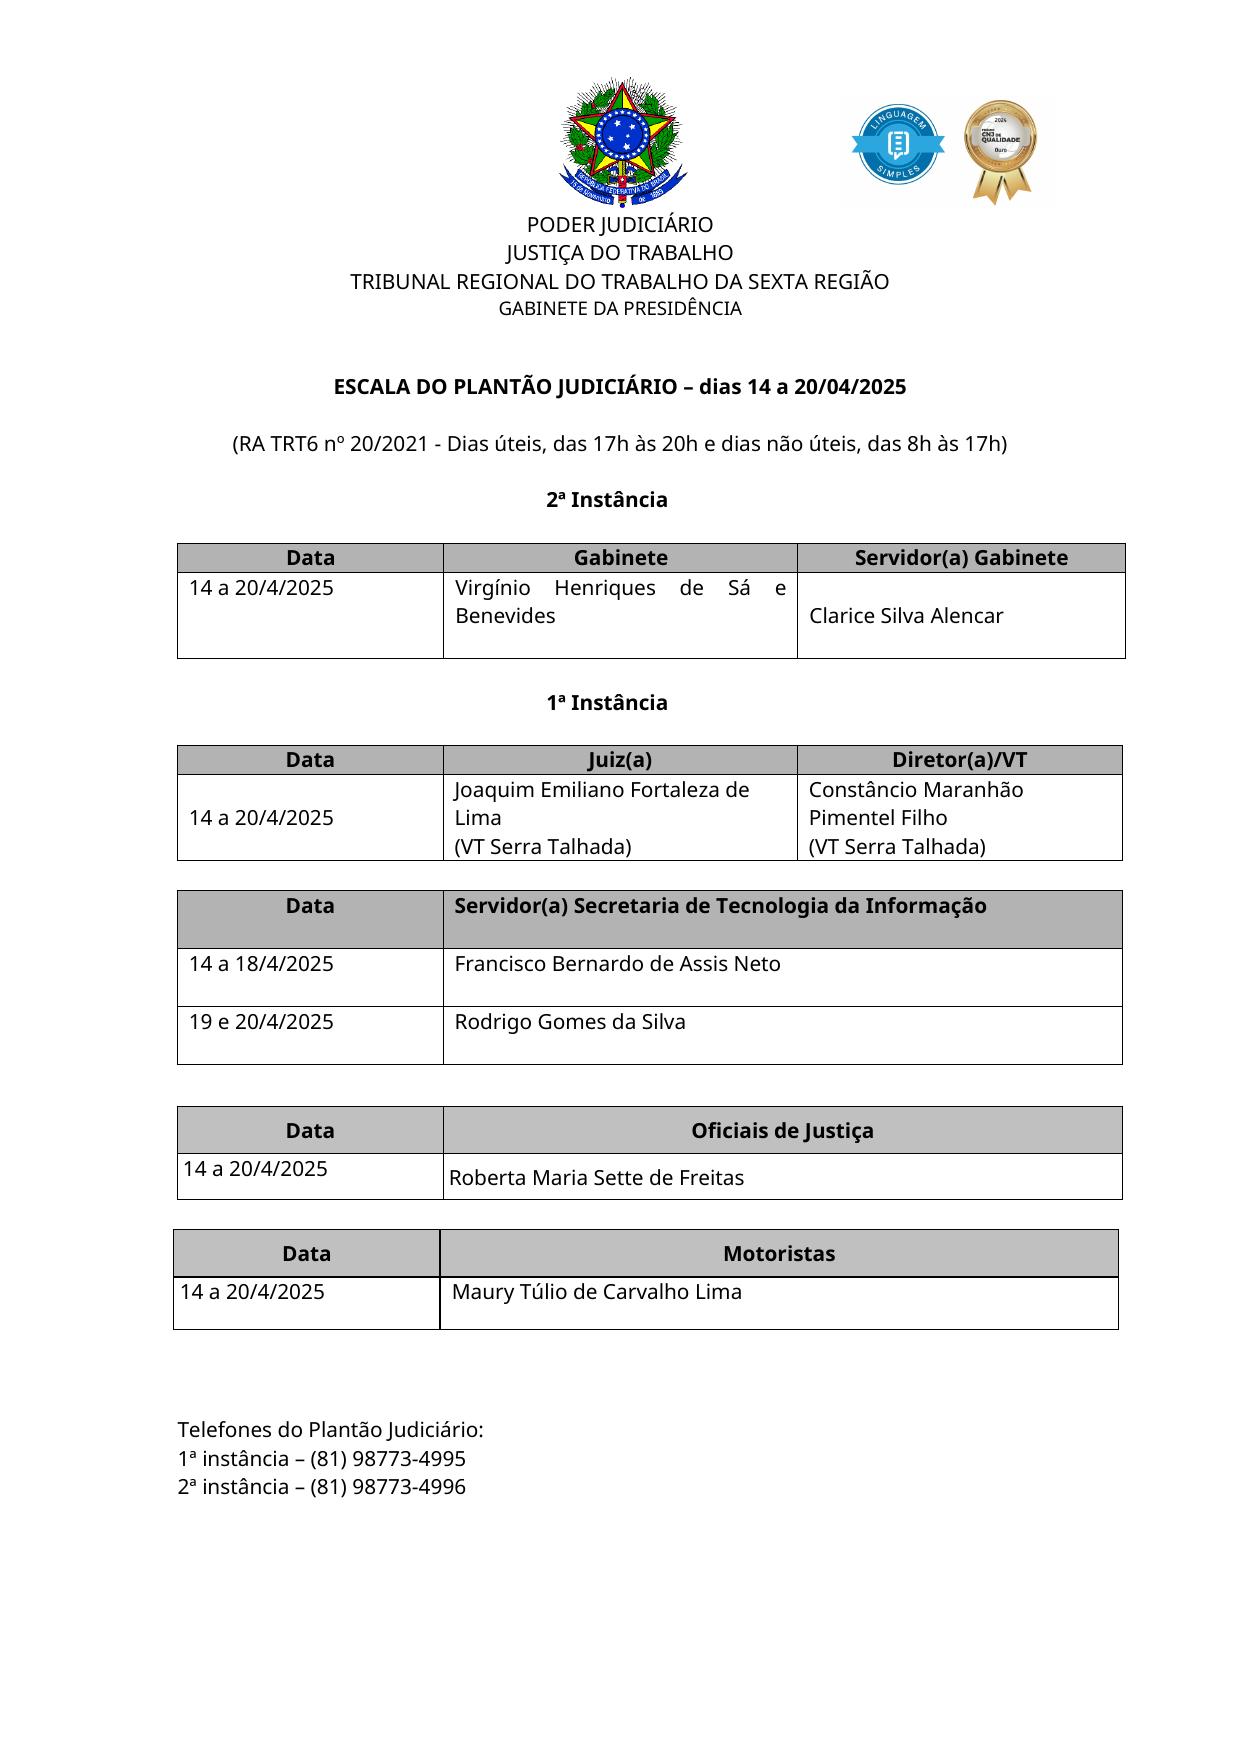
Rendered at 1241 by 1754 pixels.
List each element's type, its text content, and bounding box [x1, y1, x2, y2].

picture [552, 73, 690, 210]
table_header Data [178, 544, 443, 572]
text 2ª instância – (81) 98773-4996 [177, 1472, 1063, 1501]
table_header Juiz(a) [444, 746, 797, 774]
table_header Data [178, 746, 443, 774]
table_header Data [178, 1107, 443, 1153]
text 1ª Instância [365, 688, 1063, 716]
table_cell 14 a 18/4/2025 [178, 949, 443, 1006]
table_cell Constâncio Maranhão Pimentel Filho (VT Serra Talhada) [798, 775, 1122, 860]
table_header Data [174, 1230, 439, 1276]
text 1ª instância – (81) 98773-4995 [177, 1444, 1063, 1472]
table_cell 19 e 20/4/2025 [178, 1007, 443, 1064]
table_cell 14 a 20/4/2025 [178, 1154, 443, 1199]
table_header Gabinete [444, 544, 797, 572]
table_cell 14 a 20/4/2025 [178, 775, 443, 860]
table_cell Clarice Silva Alencar [798, 573, 1125, 658]
table_header Oficiais de Justiça [444, 1107, 1122, 1153]
table_cell 14 a 20/4/2025 [174, 1278, 439, 1329]
table_cell Joaquim Emiliano Fortaleza de Lima (VT Serra Talhada) [444, 775, 797, 860]
table_header Motoristas [441, 1230, 1118, 1276]
table_cell 14 a 20/4/2025 [178, 573, 443, 658]
table_header Diretor(a)/VT [798, 746, 1122, 774]
table_cell Roberta Maria Sette de Freitas [444, 1154, 1122, 1199]
text 2ª Instância [365, 486, 1063, 514]
table_cell Virgínio Henriques de Sá e Benevides [444, 573, 797, 658]
table_cell Rodrigo Gomes da Silva [444, 1007, 1122, 1064]
table_cell Francisco Bernardo de Assis Neto [444, 949, 1122, 1006]
text (RA TRT6 nº 20/2021 - Dias úteis, das 17h às 20h e dias não úteis, das 8h às 17h) [177, 429, 1063, 457]
text Telefones do Plantão Judiciário: [177, 1415, 1063, 1444]
table_header Servidor(a) Gabinete [798, 544, 1125, 572]
table_cell Maury Túlio de Carvalho Lima [441, 1278, 1118, 1329]
table_header Servidor(a) Secretaria de Tecnologia da Informação [444, 891, 1122, 948]
text ESCALA DO PLANTÃO JUDICIÁRIO – dias 14 a 20/04/2025 [177, 372, 1063, 400]
table_header Data [178, 891, 443, 948]
picture [840, 91, 1055, 210]
